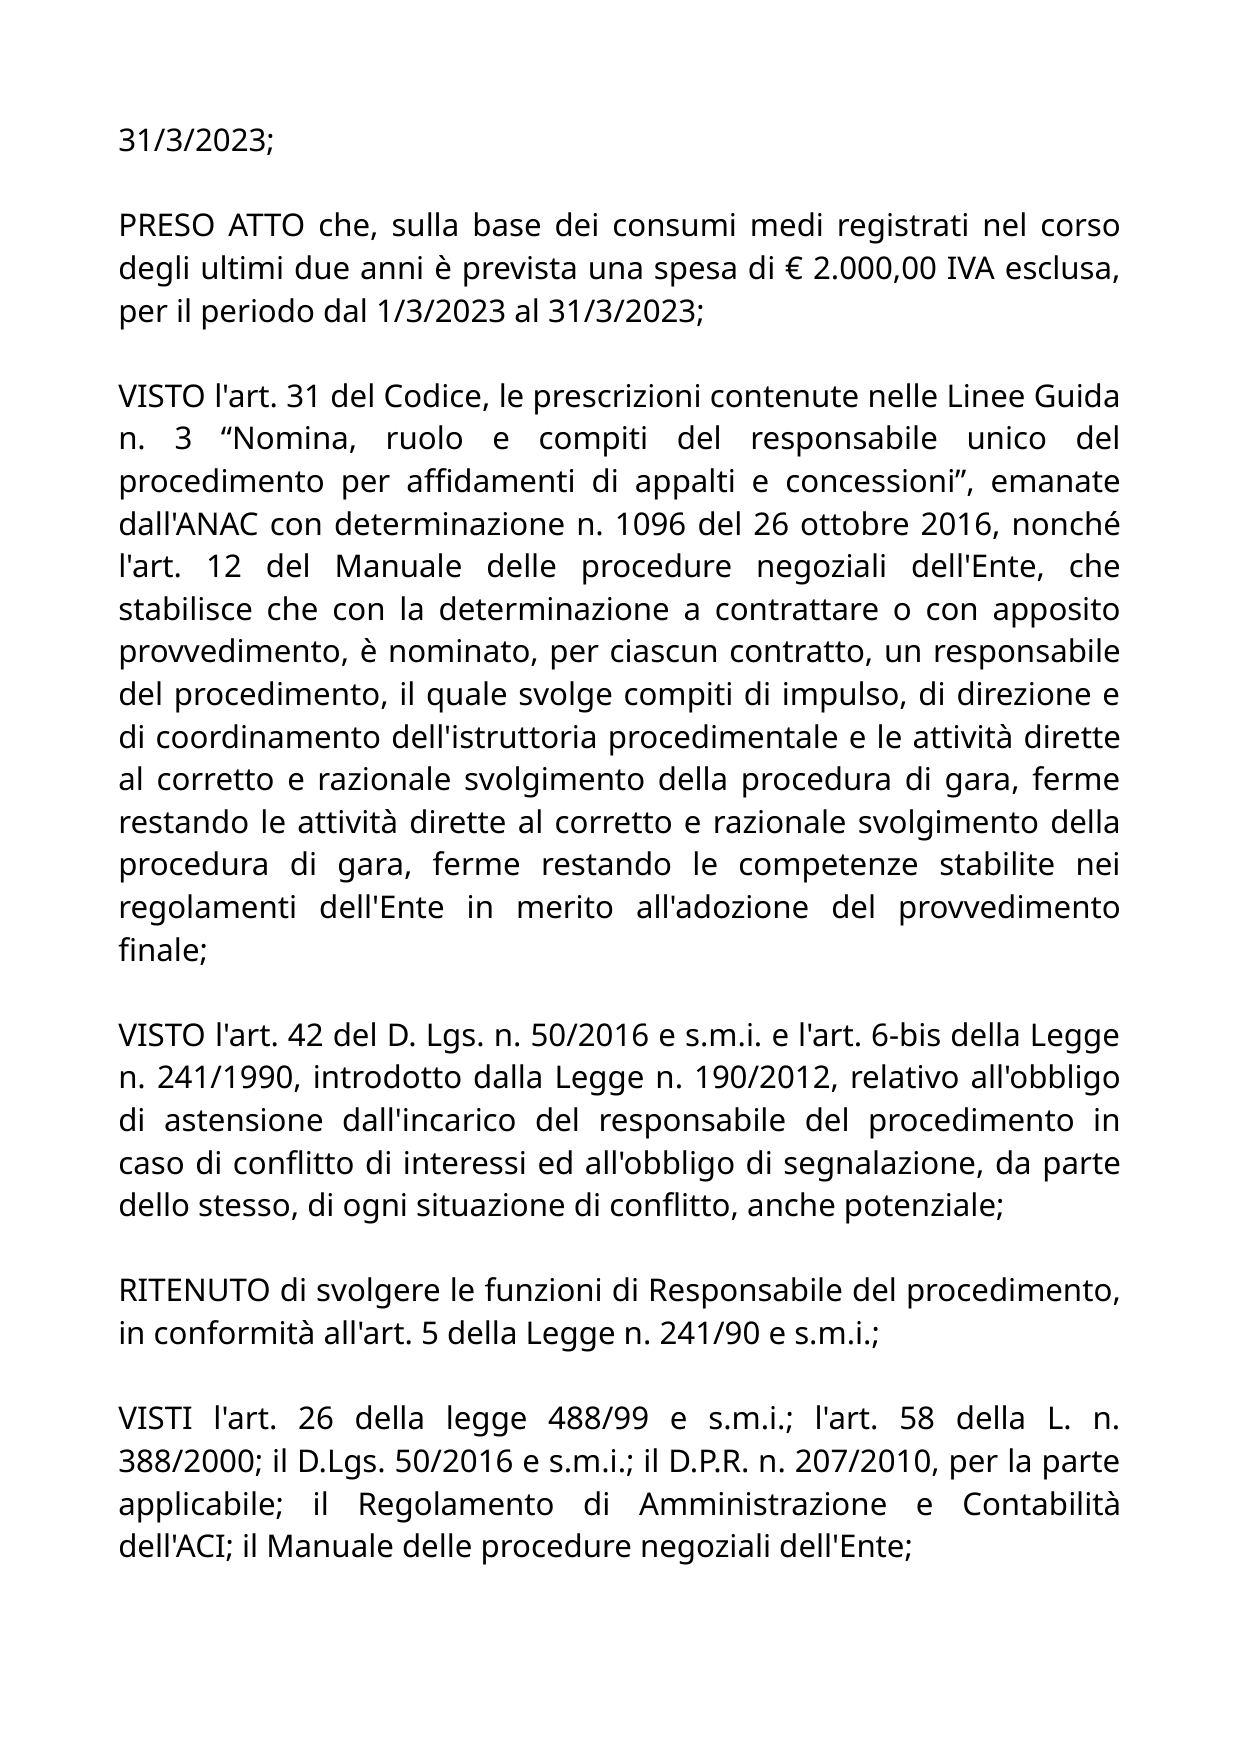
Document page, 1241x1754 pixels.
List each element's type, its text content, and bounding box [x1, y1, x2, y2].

text VISTO l'art. 42 del D. Lgs. n. 50/2016 e s.m.i. e l'art. 6-bis della Legge n. 241/1990, introdotto dalla Legge n. 190/2012, relativo all'obbligo di astensione dall'incarico del responsabile del procedimento in caso di conflitto di interessi ed all'obbligo di segnalazione, da parte dello stesso, di ogni situazione di conflitto, anche potenziale; [118, 1013, 1122, 1226]
text VISTI l'art. 26 della legge 488/99 e s.m.i.; l'art. 58 della L. n. 388/2000; il D.Lgs. 50/2016 e s.m.i.; il D.P.R. n. 207/2010, per la parte applicabile; il Regolamento di Amministrazione e Contabilità dell'ACI; il Manuale delle procedure negoziali dell'Ente; [118, 1396, 1122, 1567]
text VISTO l'art. 31 del Codice, le prescrizioni contenute nelle Linee Guida n. 3 “Nomina, ruolo e compiti del responsabile unico del procedimento per affidamenti di appalti e concessioni”, emanate dall'ANAC con determinazione n. 1096 del 26 ottobre 2016, nonché l'art. 12 del Manuale delle procedure negoziali dell'Ente, che stabilisce che con la determinazione a contrattare o con apposito provvedimento, è nominato, per ciascun contratto, un responsabile del procedimento, il quale svolge compiti di impulso, di direzione e di coordinamento dell'istruttoria procedimentale e le attività dirette al corretto e razionale svolgimento della procedura di gara, ferme restando le attività dirette al corretto e razionale svolgimento della procedura di gara, ferme restando le competenze stabilite nei regolamenti dell'Ente in merito all'adozione del provvedimento finale; [118, 374, 1122, 970]
text 31/3/2023; [118, 118, 1122, 161]
text PRESO ATTO che, sulla base dei consumi medi registrati nel corso degli ultimi due anni è prevista una spesa di € 2.000,00 IVA esclusa, per il periodo dal 1/3/2023 al 31/3/2023; [118, 203, 1122, 331]
text RITENUTO di svolgere le funzioni di Responsabile del procedimento, in conformità all'art. 5 della Legge n. 241/90 e s.m.i.; [118, 1268, 1122, 1354]
